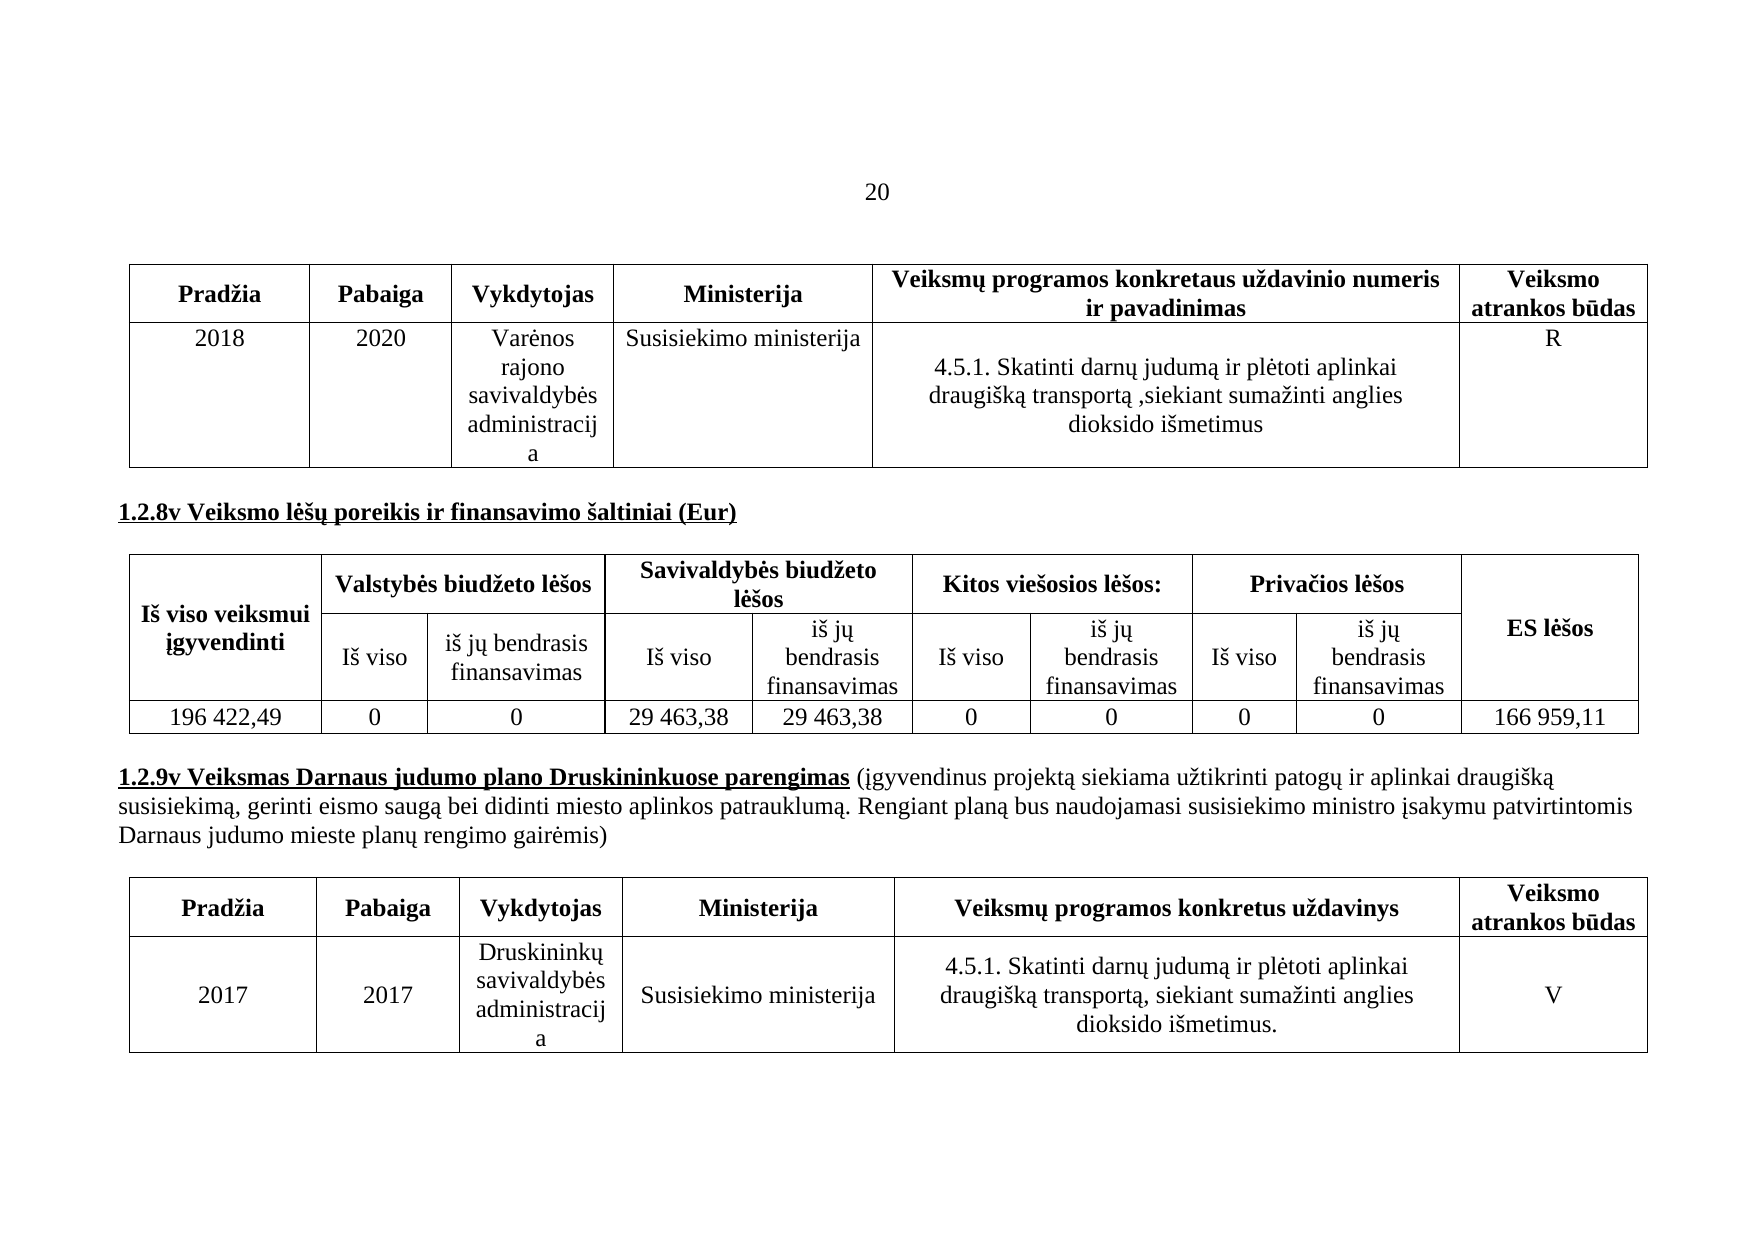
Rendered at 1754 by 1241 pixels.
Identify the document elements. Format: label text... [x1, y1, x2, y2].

table_header Valstybės biudžeto lėšos [322, 555, 604, 613]
table_cell Iš viso [322, 614, 427, 700]
table_header Ministerija [623, 878, 894, 936]
table_header Ministerija [614, 265, 872, 322]
table_header Veiksmo atrankos būdas [1460, 878, 1647, 936]
table_header Vykdytojas [460, 878, 622, 936]
table_header Pradžia [130, 265, 309, 322]
table_cell 0 [913, 701, 1030, 732]
table_cell 0 [1193, 701, 1296, 732]
table_cell 166 959,11 [1462, 701, 1638, 732]
table_header Veiksmo atrankos būdas [1460, 265, 1647, 322]
table_cell iš jų bendrasis finansavimas [1297, 614, 1461, 700]
table_cell R [1460, 323, 1647, 467]
table_cell 2017 [130, 937, 316, 1052]
table_cell 4.5.1. Skatinti darnų judumą ir plėtoti aplinkai draugišką transportą ,siekiant sumažinti anglies dioksido išmetimus [873, 323, 1459, 467]
table_cell 2020 [310, 323, 451, 467]
text 1.2.9v Veiksmas Darnaus judumo plano Druskininkuose parengimas (įgyvendinus projektą siekiama užtikrinti patogų ir aplinkai draugišką susisiekimą, gerinti eismo saugą bei didinti miesto aplinkos patrauklumą. Rengiant planą bus naudojamasi susisiekimo ministro įsakymu patvirtintomis Darnaus judumo mieste planų rengimo gairėmis) [118, 762, 1636, 848]
table_cell 196 422,49 [130, 701, 321, 732]
table_cell Susisiekimo ministerija [623, 937, 894, 1052]
table_header Pradžia [130, 878, 316, 936]
table_header Savivaldybės biudžeto lėšos [606, 555, 912, 613]
table_cell 0 [1031, 701, 1192, 732]
table_cell Varėnos rajono savivaldybės administracija [452, 323, 613, 467]
table_header Pabaiga [317, 878, 459, 936]
text 1.2.8v Veiksmo lėšų poreikis ir finansavimo šaltiniai (Eur) [118, 497, 1636, 525]
table_cell 0 [1297, 701, 1461, 732]
table_cell 2017 [317, 937, 459, 1052]
table_cell iš jų bendrasis finansavimas [1031, 614, 1192, 700]
table_header Privačios lėšos [1193, 555, 1461, 613]
table_cell 0 [322, 701, 427, 732]
table_cell Druskininkų savivaldybės administracija [460, 937, 622, 1052]
table_header ES lėšos [1462, 555, 1638, 700]
table_header Iš viso veiksmui įgyvendinti [130, 555, 321, 700]
table_cell Iš viso [1193, 614, 1296, 700]
table_cell V [1460, 937, 1647, 1052]
table_cell 0 [428, 701, 604, 732]
table_cell 4.5.1. Skatinti darnų judumą ir plėtoti aplinkai draugišką transportą, siekiant sumažinti anglies dioksido išmetimus. [895, 937, 1459, 1052]
table_header Kitos viešosios lėšos: [913, 555, 1192, 613]
table_cell 29 463,38 [753, 701, 912, 732]
table_cell iš jų bendrasis finansavimas [428, 614, 604, 700]
table_header Veiksmų programos konkretaus uždavinio numeris ir pavadinimas [873, 265, 1459, 322]
table_cell 29 463,38 [606, 701, 752, 732]
table_cell Susisiekimo ministerija [614, 323, 872, 467]
table_cell Iš viso [606, 614, 752, 700]
table_cell 2018 [130, 323, 309, 467]
table_cell iš jų bendrasis finansavimas [753, 614, 912, 700]
table_header Pabaiga [310, 265, 451, 322]
table_header Veiksmų programos konkretus uždavinys [895, 878, 1459, 936]
table_cell Iš viso [913, 614, 1030, 700]
table_header Vykdytojas [452, 265, 613, 322]
